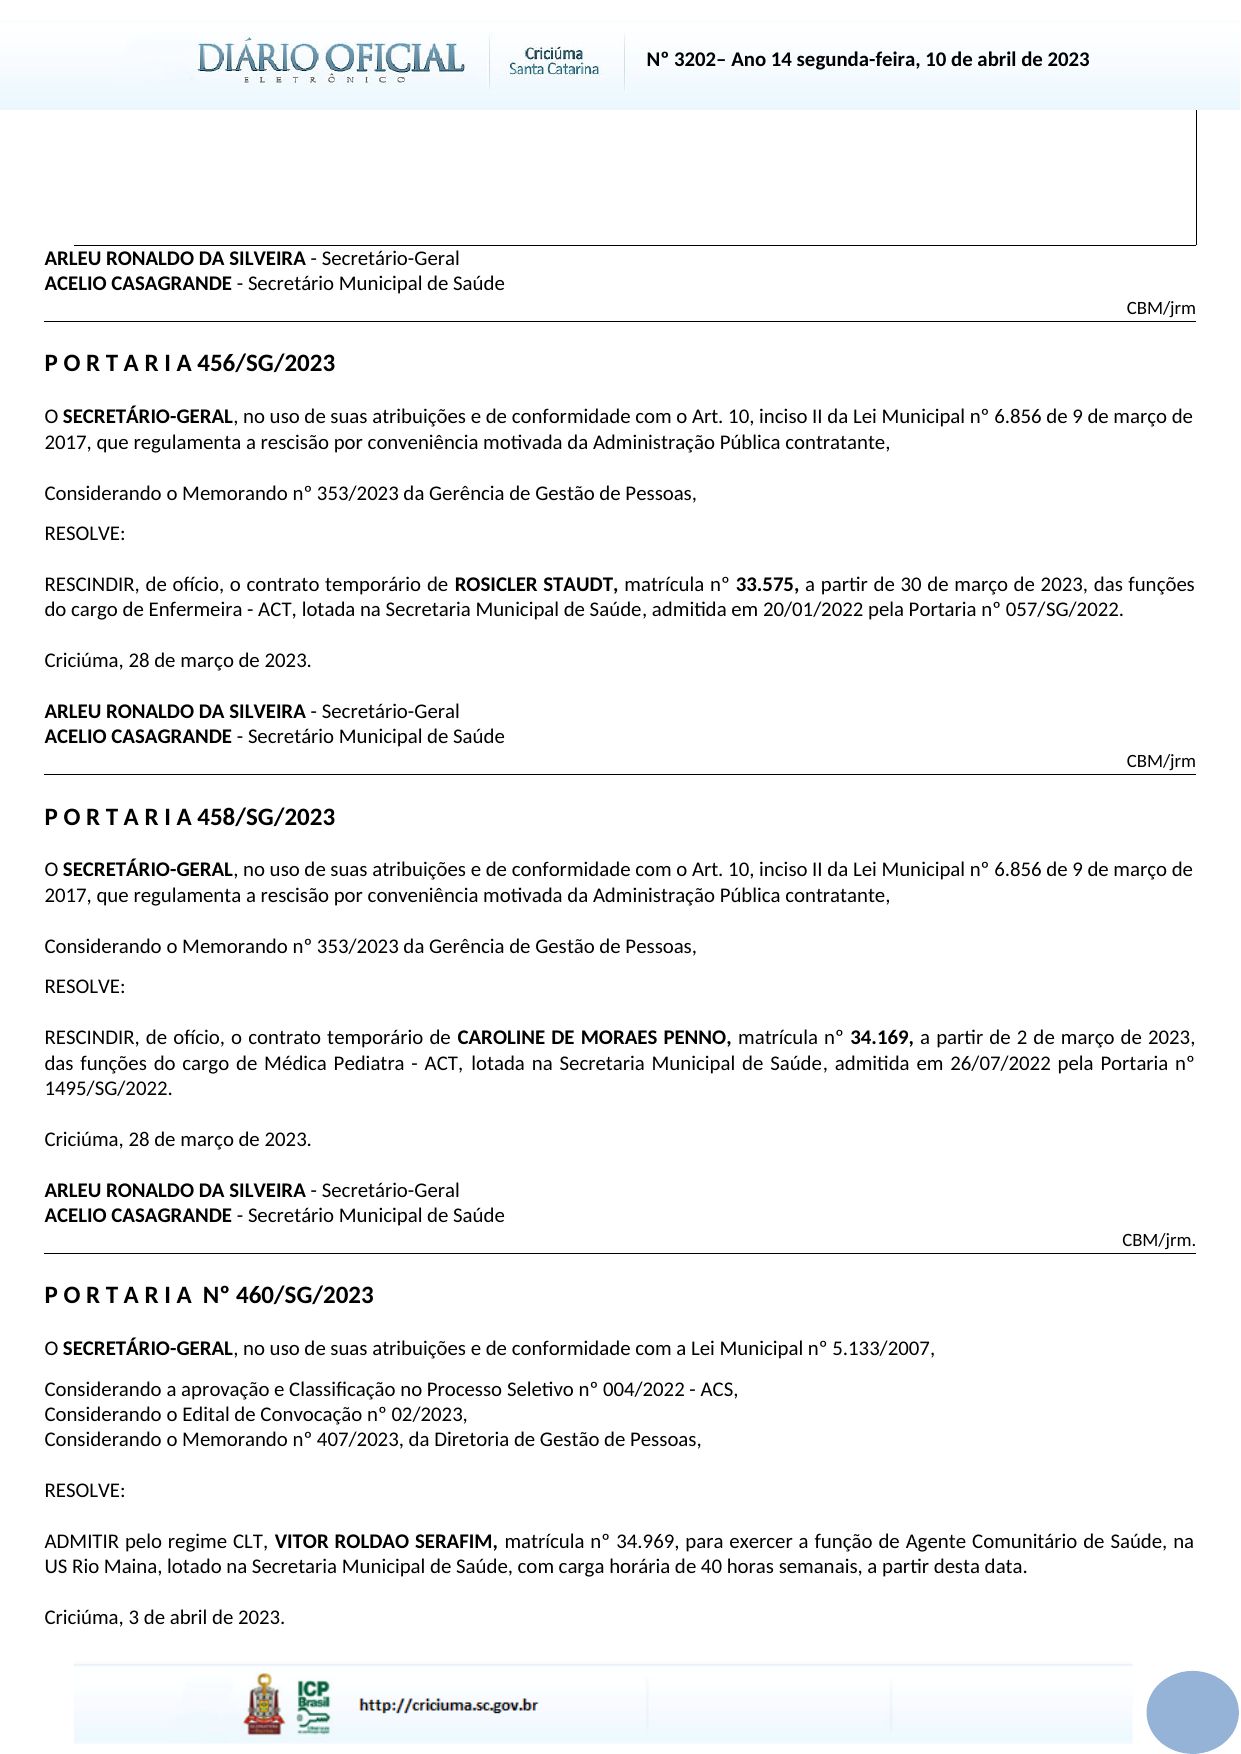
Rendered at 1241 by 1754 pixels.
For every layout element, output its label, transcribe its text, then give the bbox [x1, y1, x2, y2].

text P O R T A R I A 458/SG/2023 [44, 801, 1211, 831]
text ADMITIR pelo regime CLT, VITOR ROLDAO SERAFIM, matrícula nº 34.969, para exercer a função de Agente Comunitário de Saúde, na US Rio Maina, lotado na Secretaria Municipal de Saúde, com carga horária de 40 horas semanais, a partir desta data. [44, 1528, 1196, 1579]
text ACELIO CASAGRANDE - Secretário Municipal de Saúde [44, 1202, 1240, 1228]
text Considerando a aprovação e Classificação no Processo Seletivo nº 004/2022 - ACS, [44, 1376, 1196, 1401]
text Considerando o Memorando nº 353/2023 da Gerência de Gestão de Pessoas, [44, 480, 1196, 505]
text RESCINDIR, de ofício, o contrato temporário de CAROLINE DE MORAES PENNO, matrícula nº 34.169, a partir de 2 de março de 2023, das funções do cargo de Médica Pediatra - ACT, lotada na Secretaria Municipal de Saúde, admitida em 26/07/2022 pela Portaria nº 1495/SG/2022. [44, 1024, 1196, 1101]
list ARLEU RONALDO DA SILVEIRA - Secretário-Geral [44, 245, 1196, 271]
text Criciúma, 28 de março de 2023. [44, 1126, 1196, 1151]
text ACELIO CASAGRANDE - Secretário Municipal de Saúde [44, 724, 1240, 749]
text CBM/jrm. [44, 1228, 1196, 1253]
text Considerando o Memorando nº 407/2023, da Diretoria de Gestão de Pessoas, [44, 1427, 1196, 1452]
list ARLEU RONALDO DA SILVEIRA - Secretário-Geral [44, 1177, 1240, 1202]
text O SECRETÁRIO-GERAL, no uso de suas atribuições e de conformidade com o Art. 10, inciso II da Lei Municipal nº 6.856 de 9 de março de 2017, que regulamenta a rescisão por conveniência motivada da Administração Pública contratante, [44, 403, 1196, 454]
text RESOLVE: [44, 1477, 1196, 1503]
text O SECRETÁRIO-GERAL, no uso de suas atribuições e de conformidade com o Art. 10, inciso II da Lei Municipal nº 6.856 de 9 de março de 2017, que regulamenta a rescisão por conveniência motivada da Administração Pública contratante, [44, 857, 1196, 907]
text Criciúma, 3 de abril de 2023. [44, 1604, 1196, 1630]
text Considerando o Memorando nº 353/2023 da Gerência de Gestão de Pessoas, [44, 933, 1196, 958]
text RESOLVE: [44, 973, 1196, 999]
text Considerando o Edital de Convocação nº 02/2023, [44, 1401, 1196, 1427]
text Criciúma, 28 de março de 2023. [44, 647, 1196, 673]
text P O R T A R I A 456/SG/2023 [44, 347, 1211, 378]
text RESCINDIR, de ofício, o contrato temporário de ROSICLER STAUDT, matrícula nº 33.575, a partir de 30 de março de 2023, das funções do cargo de Enfermeira - ACT, lotada na Secretaria Municipal de Saúde, admitida em 20/01/2022 pela Portaria nº 057/SG/2022. [44, 571, 1196, 622]
text CBM/jrm [44, 749, 1196, 774]
text P O R T A R I A Nº 460/SG/2023 [44, 1279, 1196, 1310]
text RESOLVE: [44, 520, 1196, 546]
list ARLEU RONALDO DA SILVEIRA - Secretário-Geral [44, 698, 1240, 724]
text CBM/jrm [44, 296, 1196, 321]
text ACELIO CASAGRANDE - Secretário Municipal de Saúde [44, 271, 1196, 296]
text O SECRETÁRIO-GERAL, no uso de suas atribuições e de conformidade com a Lei Municipal nº 5.133/2007, [44, 1335, 1196, 1361]
